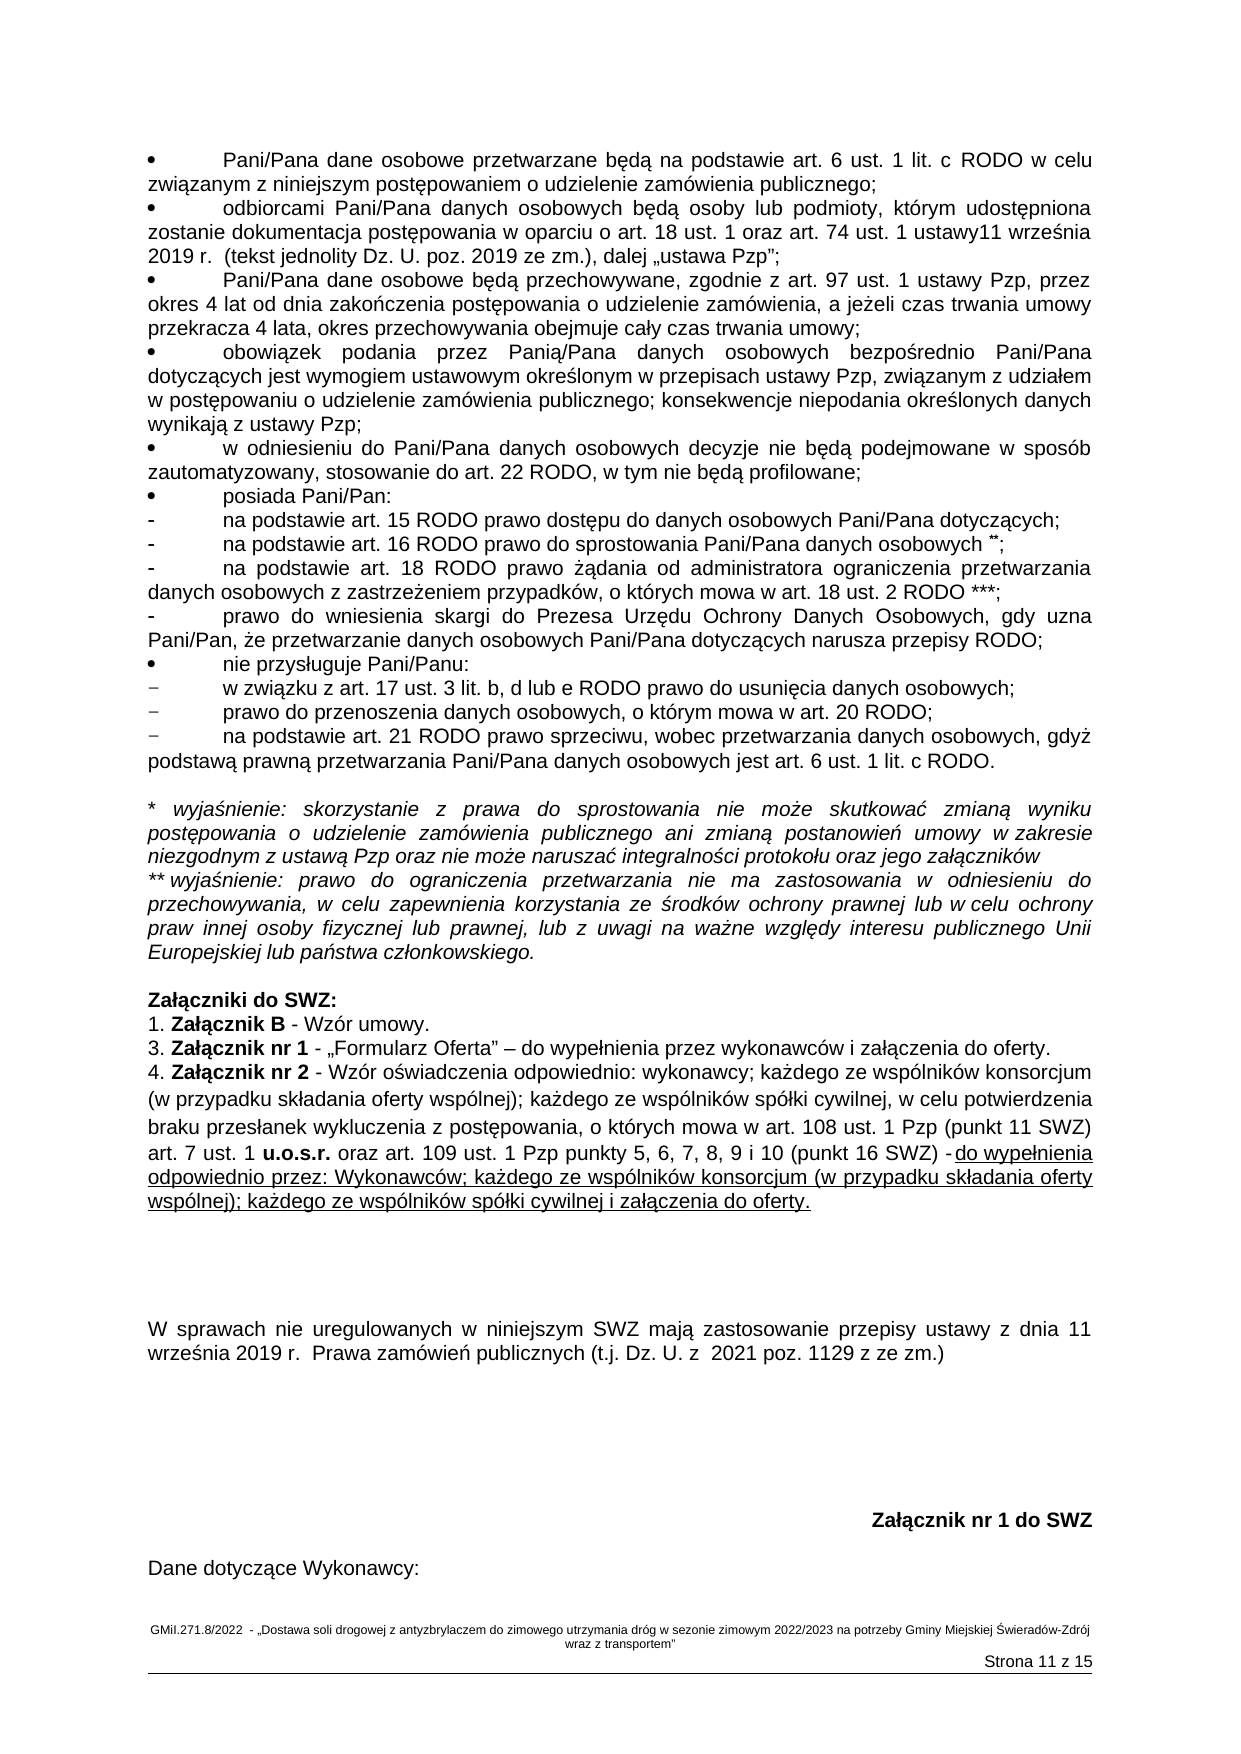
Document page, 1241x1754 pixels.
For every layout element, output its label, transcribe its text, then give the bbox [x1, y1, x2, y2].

list na podstawie art. 18 RODO prawo żądania od administratora ograniczenia przetwarzania danych osobowych z zastrzeżeniem przypadków, o których mowa w art. 18 ust. 2 RODO ***; [148, 556, 1092, 604]
text Dane dotyczące Wykonawcy: [148, 1556, 1092, 1580]
text 1. Załącznik B - Wzór umowy. [148, 1012, 1092, 1036]
list posiada Pani/Pan: [148, 484, 1092, 508]
list prawo do przenoszenia danych osobowych, o którym mowa w art. 20 RODO; [148, 700, 1092, 724]
text W sprawach nie uregulowanych w niniejszym SWZ mają zastosowanie przepisy ustawy z dnia 11 września 2019 r. Prawa zamówień publicznych (t.j. Dz. U. z 2021 poz. 1129 z ze zm.) [148, 1317, 1092, 1364]
list na podstawie art. 15 RODO prawo dostępu do danych osobowych Pani/Pana dotyczących; [148, 508, 1092, 532]
text Załączniki do SWZ: [148, 988, 1092, 1012]
list na podstawie art. 21 RODO prawo sprzeciwu, wobec przetwarzania danych osobowych, gdyż podstawą prawną przetwarzania Pani/Pana danych osobowych jest art. 6 ust. 1 lit. c RODO. [148, 724, 1092, 772]
list Pani/Pana dane osobowe przetwarzane będą na podstawie art. 6 ust. 1 lit. c RODO w celu związanym z niniejszym postępowaniem o udzielenie zamówienia publicznego; [148, 148, 1092, 196]
text ** wyjaśnienie: prawo do ograniczenia przetwarzania nie ma zastosowania w odniesieniu do przechowywania, w celu zapewnienia korzystania ze środków ochrony prawnej lub w celu ochrony praw innej osoby fizycznej lub prawnej, lub z uwagi na ważne względy interesu publicznego Unii Europejskiej lub państwa członkowskiego. [148, 868, 1092, 964]
text wspólnej); każdego ze wspólników spółki cywilnej i załączenia do oferty. [148, 1187, 1092, 1213]
list na podstawie art. 16 RODO prawo do sprostowania Pani/Pana danych osobowych **; [148, 532, 1092, 556]
text * wyjaśnienie: skorzystanie z prawa do sprostowania nie może skutkować zmianą wyniku postępowania o udzielenie zamówienia publicznego ani zmianą postanowień umowy w zakresie niezgodnym z ustawą Pzp oraz nie może naruszać integralności protokołu oraz jego załączników [148, 796, 1092, 868]
list odbiorcami Pani/Pana danych osobowych będą osoby lub podmioty, którym udostępniona zostanie dokumentacja postępowania w oparciu o art. 18 ust. 1 oraz art. 74 ust. 1 ustawy11 września 2019 r. (tekst jednolity Dz. U. poz. 2019 ze zm.), dalej „ustawa Pzp”; [148, 196, 1092, 268]
list w związku z art. 17 ust. 3 lit. b, d lub e RODO prawo do usunięcia danych osobowych; [148, 676, 1092, 700]
list prawo do wniesienia skargi do Prezesa Urzędu Ochrony Danych Osobowych, gdy uzna Pani/Pan, że przetwarzanie danych osobowych Pani/Pana dotyczących narusza przepisy RODO; [148, 604, 1092, 652]
list Pani/Pana dane osobowe będą przechowywane, zgodnie z art. 97 ust. 1 ustawy Pzp, przez okres 4 lat od dnia zakończenia postępowania o udzielenie zamówienia, a jeżeli czas trwania umowy przekracza 4 lata, okres przechowywania obejmuje cały czas trwania umowy; [148, 268, 1092, 340]
text Załącznik nr 1 do SWZ [148, 1508, 1092, 1532]
list obowiązek podania przez Panią/Pana danych osobowych bezpośrednio Pani/Pana dotyczących jest wymogiem ustawowym określonym w przepisach ustawy Pzp, związanym z udziałem w postępowaniu o udzielenie zamówienia publicznego; konsekwencje niepodania określonych danych wynikają z ustawy Pzp; [148, 340, 1092, 436]
text 4. Załącznik nr 2 - Wzór oświadczenia odpowiednio: wykonawcy; każdego ze wspólników konsorcjum (w przypadku składania oferty wspólnej); każdego ze wspólników spółki cywilnej, w celu potwierdzenia braku przesłanek wykluczenia z postępowania, o których mowa w art. 108 ust. 1 Pzp (punkt 11 SWZ) art. 7 ust. 1 u.o.s.r. oraz art. 109 ust. 1 Pzp punkty 5, 6, 7, 8, 9 i 10 (punkt 16 SWZ) -do wypełnienia odpowiednio przez: Wykonawców; każdego ze wspólników konsorcjum (w przypadku składania oferty [148, 1060, 1092, 1186]
list w odniesieniu do Pani/Pana danych osobowych decyzje nie będą podejmowane w sposób zautomatyzowany, stosowanie do art. 22 RODO, w tym nie będą profilowane; [148, 436, 1092, 484]
text 3. Załącznik nr 1 - „Formularz Oferta” – do wypełnienia przez wykonawców i załączenia do oferty. [148, 1036, 1092, 1060]
list nie przysługuje Pani/Panu: [148, 652, 1092, 676]
